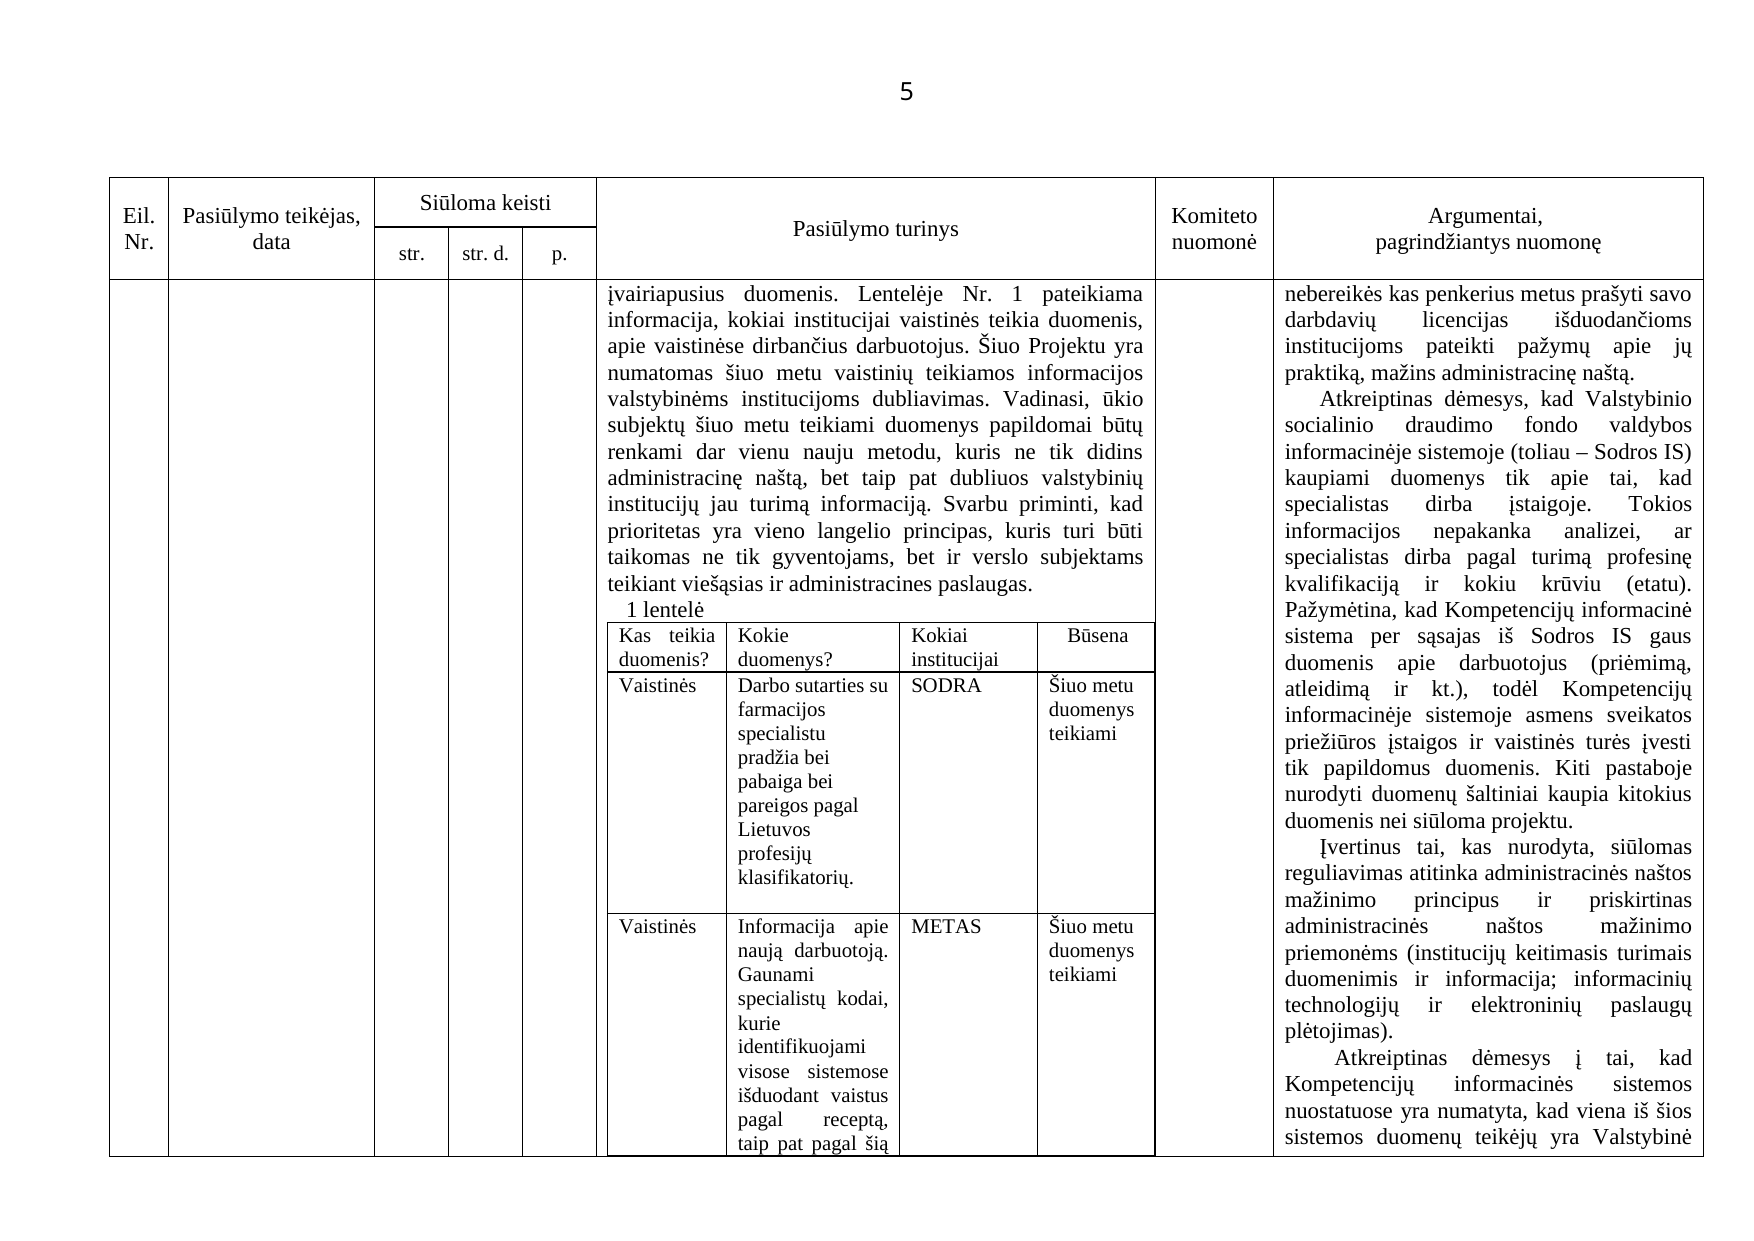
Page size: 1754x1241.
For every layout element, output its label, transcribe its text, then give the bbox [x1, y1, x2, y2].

table_header Kokie duomenys? [727, 623, 899, 671]
table_header Būsena [1038, 623, 1154, 671]
table_cell [1156, 280, 1273, 1156]
table_header Argumentai, pagrindžiantys nuomonę [1274, 178, 1703, 279]
table_cell Informacija apie naują darbuotoją. Gaunami specialistų kodai, kurie identifikuojami visose sistemose išduodant vaistus pagal receptą, taip pat pagal šią [727, 914, 899, 1155]
table_cell str. [375, 228, 448, 279]
table_cell METAS [900, 914, 1037, 1155]
table_cell Šiuo metu duomenys teikiami [1038, 673, 1154, 913]
table_header Komiteto nuomonė [1156, 178, 1273, 279]
table_header Pasiūlymo turinys [597, 178, 1155, 279]
table_cell [449, 280, 522, 1156]
table_cell Darbo sutarties su farmacijos specialistu pradžia bei pabaiga bei pareigos pagal Lietuvos profesijų klasifikatorių. [727, 673, 899, 913]
table_cell SODRA [900, 673, 1037, 913]
table_cell [375, 280, 448, 1156]
table_cell [110, 280, 168, 1156]
table_cell nebereikės kas penkerius metus prašyti savo darbdavių licencijas išduodančioms institucijoms pateikti pažymų apie jų praktiką, mažins administracinę naštą. Atkreiptinas dėmesys, kad Valstybinio socialinio draudimo fondo valdybos informacinėje sistemoje (toliau – Sodros IS) kaupiami duomenys tik apie tai, kad specialistas dirba įstaigoje. Tokios informacijos nepakanka analizei, ar specialistas dirba pagal turimą profesinę kvalifikaciją ir kokiu krūviu (etatu). Pažymėtina, kad Kompetencijų informacinė sistema per sąsajas iš Sodros IS gaus duomenis apie darbuotojus (priėmimą, atleidimą ir kt.), todėl Kompetencijų informacinėje sistemoje asmens sveikatos priežiūros įstaigos ir vaistinės turės įvesti tik papildomus duomenis. Kiti pastaboje nurodyti duomenų šaltiniai kaupia kitokius duomenis nei siūloma projektu. Įvertinus tai, kas nurodyta, siūlomas reguliavimas atitinka administracinės naštos mažinimo principus ir priskirtinas administracinės naštos mažinimo priemonėms (institucijų keitimasis turimais duomenimis ir informacija; informacinių technologijų ir elektroninių paslaugų plėtojimas). Atkreiptinas dėmesys į tai, kad Kompetencijų informacinės sistemos nuostatuose yra numatyta, kad viena iš šios sistemos duomenų teikėjų yra Valstybinė [1274, 280, 1703, 1156]
table_cell [523, 280, 596, 1156]
table_header Pasiūlymo teikėjas, data [169, 178, 374, 279]
table_cell [169, 280, 374, 1156]
table_cell Šiuo metu duomenys teikiami [1038, 914, 1154, 1155]
table_header Kokiai institucijai [900, 623, 1037, 671]
table_header Kas teikia duomenis? [608, 623, 726, 671]
table_cell įvairiapusius duomenis. Lentelėje Nr. 1 pateikiama informacija, kokiai institucijai vaistinės teikia duomenis, apie vaistinėse dirbančius darbuotojus. Šiuo Projektu yra numatomas šiuo metu vaistinių teikiamos informacijos valstybinėms institucijoms dubliavimas. Vadinasi, ūkio subjektų šiuo metu teikiami duomenys papildomai būtų renkami dar vienu nauju metodu, kuris ne tik didins administracinę naštą, bet taip pat dubliuos valstybinių institucijų jau turimą informaciją. Svarbu priminti, kad prioritetas yra vieno langelio principas, kuris turi būti taikomas ne tik gyventojams, bet ir verslo subjektams teikiant viešąsias ir administracines paslaugas. 1 lentelė [597, 280, 1155, 1156]
table_header Siūloma keisti [375, 178, 596, 226]
table_cell Vaistinės [608, 914, 726, 1155]
table_cell str. d. [449, 228, 522, 279]
table_header Eil. Nr. [110, 178, 168, 279]
table_cell p. [523, 228, 596, 279]
table_cell Vaistinės [608, 673, 726, 913]
